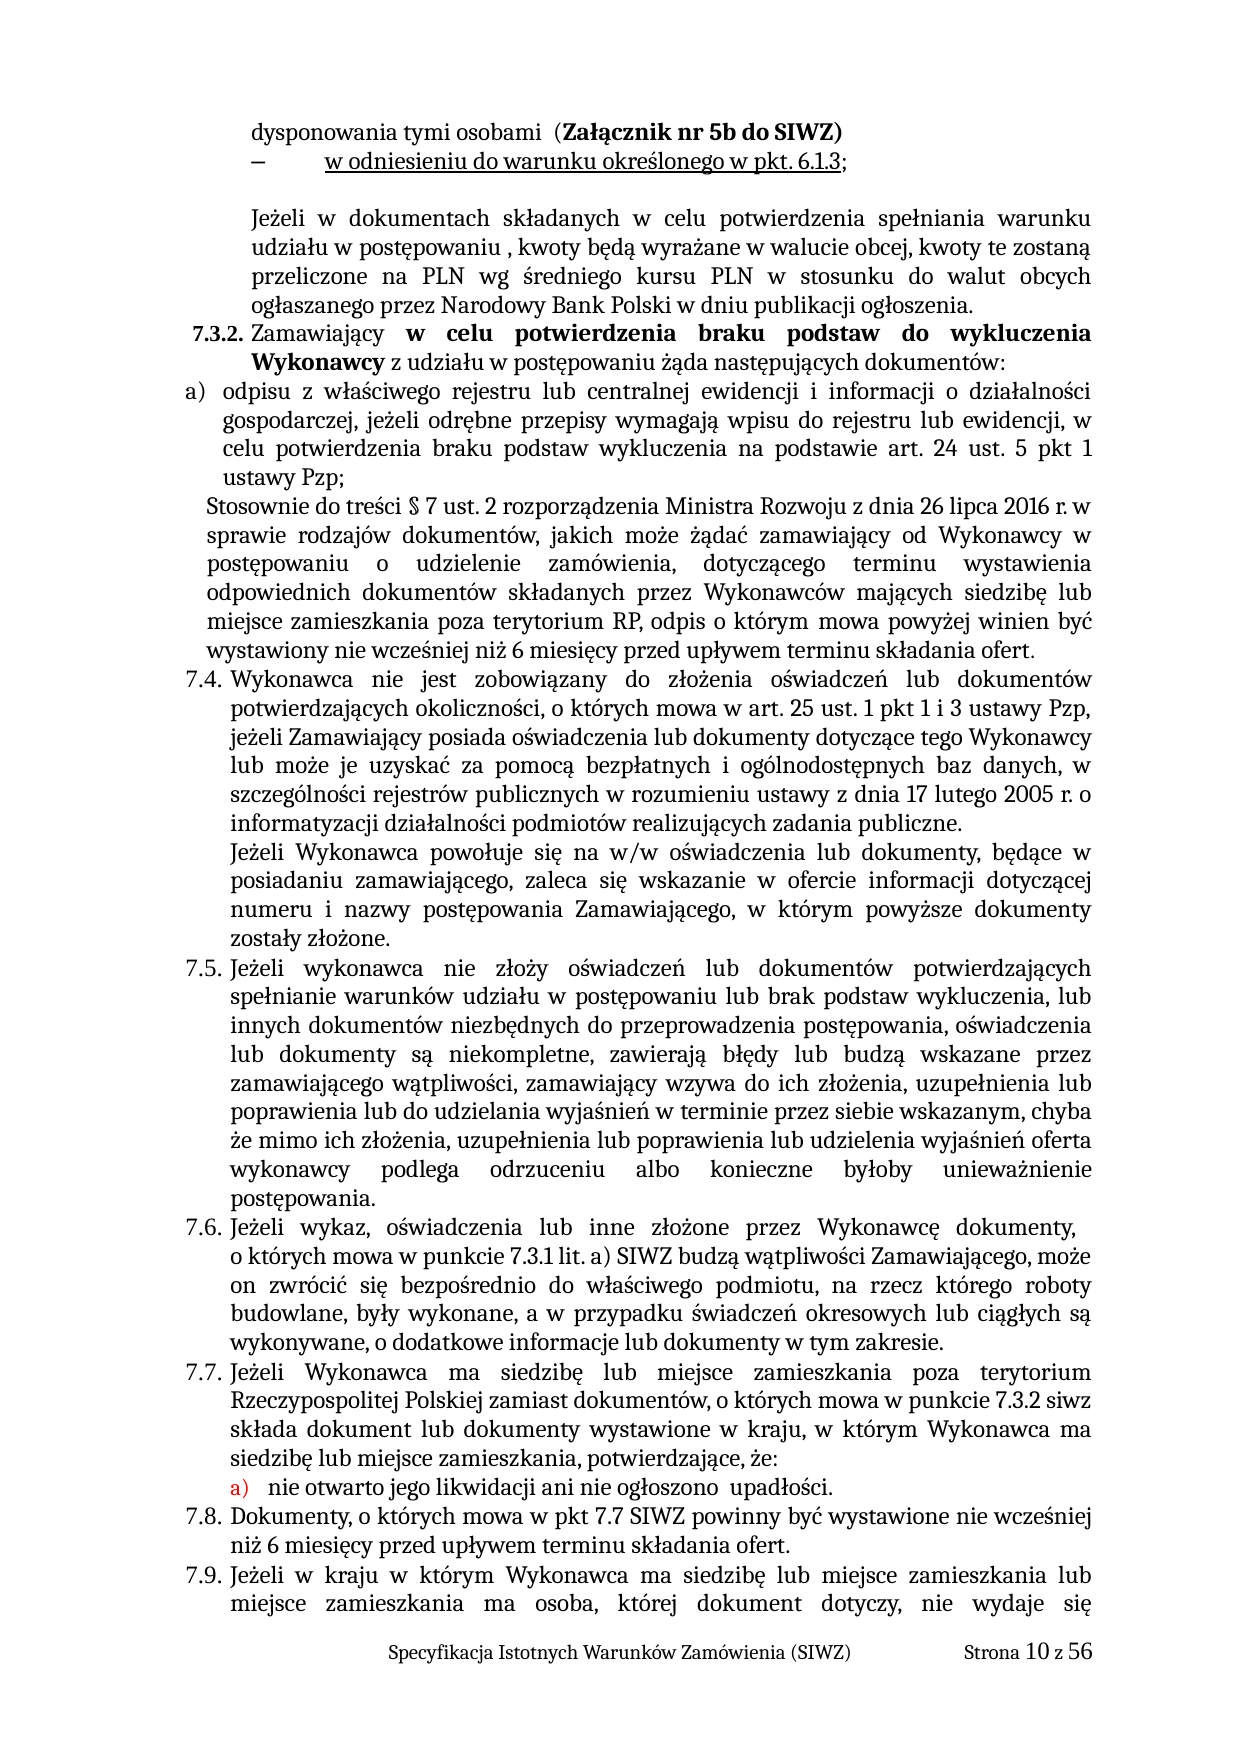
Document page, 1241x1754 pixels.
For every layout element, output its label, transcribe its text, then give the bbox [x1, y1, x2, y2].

text Stosownie do treści § 7 ust. 2 rozporządzenia Ministra Rozwoju z dnia 26 lipca 2016 r. w sprawie rodzajów dokumentów, jakich może żądać zamawiający od Wykonawcy w postępowaniu o udzielenie zamówienia, dotyczącego terminu wystawienia odpowiednich dokumentów składanych przez Wykonawców mających siedzibę lub miejsce zamieszkania poza terytorium RP, odpis o którym mowa powyżej winien być wystawiony nie wcześniej niż 6 miesięcy przed upływem terminu składania ofert. [207, 492, 1093, 664]
list Jeżeli w kraju w którym Wykonawca ma siedzibę lub miejsce zamieszkania lub miejsce zamieszkania ma osoba, której dokument dotyczy, nie wydaje się [185, 1560, 1093, 1618]
list Jeżeli Wykonawca powołuje się na w/w oświadczenia lub dokumenty, będące w posiadaniu zamawiającego, zaleca się wskazanie w ofercie informacji dotyczącej numeru i nazwy postępowania Zamawiającego, w którym powyższe dokumenty zostały złożone. [230, 838, 1093, 953]
list Dokumenty, o których mowa w pkt 7.7 SIWZ powinny być wystawione nie wcześniej niż 6 miesięcy przed upływem terminu składania ofert. [185, 1501, 1093, 1560]
list Zamawiający w celu potwierdzenia braku podstaw do wykluczenia Wykonawcy z udziału w postępowaniu żąda następujących dokumentów: [192, 319, 1093, 377]
list nie otwarto jego likwidacji ani nie ogłoszono upadłości. [230, 1473, 1093, 1501]
list Jeżeli wykaz, oświadczenia lub inne złożone przez Wykonawcę dokumenty, o których mowa w punkcie 7.3.1 lit. a) SIWZ budzą wątpliwości Zamawiającego, może on zwrócić się bezpośrednio do właściwego podmiotu, na rzecz którego roboty budowlane, były wykonane, a w przypadku świadczeń okresowych lub ciągłych są wykonywane, o dodatkowe informacje lub dokumenty w tym zakresie. [185, 1212, 1093, 1357]
list w odniesieniu do warunku określonego w pkt. 6.1.3; [251, 147, 1093, 176]
text Jeżeli w dokumentach składanych w celu potwierdzenia spełniania warunku udziału w postępowaniu , kwoty będą wyrażane w walucie obcej, kwoty te zostaną przeliczone na PLN wg średniego kursu PLN w stosunku do walut obcych ogłaszanego przez Narodowy Bank Polski w dniu publikacji ogłoszenia. [251, 204, 1093, 319]
list Jeżeli Wykonawca ma siedzibę lub miejsce zamieszkania poza terytorium Rzeczypospolitej Polskiej zamiast dokumentów, o których mowa w punkcie 7.3.2 siwz składa dokument lub dokumenty wystawione w kraju, w którym Wykonawca ma siedzibę lub miejsce zamieszkania, potwierdzające, że: [185, 1357, 1093, 1473]
list Wykonawca nie jest zobowiązany do złożenia oświadczeń lub dokumentów potwierdzających okoliczności, o których mowa w art. 25 ust. 1 pkt 1 i 3 ustawy Pzp, jeżeli Zamawiający posiada oświadczenia lub dokumenty dotyczące tego Wykonawcy lub może je uzyskać za pomocą bezpłatnych i ogólnodostępnych baz danych, w szczególności rejestrów publicznych w rozumieniu ustawy z dnia 17 lutego 2005 r. o informatyzacji działalności podmiotów realizujących zadania publiczne. [185, 664, 1093, 838]
text dysponowania tymi osobami (Załącznik nr 5b do SIWZ) [251, 118, 1093, 147]
list Jeżeli wykonawca nie złoży oświadczeń lub dokumentów potwierdzających spełnianie warunków udziału w postępowaniu lub brak podstaw wykluczenia, lub innych dokumentów niezbędnych do przeprowadzenia postępowania, oświadczenia lub dokumenty są niekompletne, zawierają błędy lub budzą wskazane przez zamawiającego wątpliwości, zamawiający wzywa do ich złożenia, uzupełnienia lub poprawienia lub do udzielania wyjaśnień w terminie przez siebie wskazanym, chyba że mimo ich złożenia, uzupełnienia lub poprawienia lub udzielenia wyjaśnień oferta wykonawcy podlega odrzuceniu albo konieczne byłoby unieważnienie postępowania. [185, 953, 1093, 1212]
list odpisu z właściwego rejestru lub centralnej ewidencji i informacji o działalności gospodarczej, jeżeli odrębne przepisy wymagają wpisu do rejestru lub ewidencji, w celu potwierdzenia braku podstaw wykluczenia na podstawie art. 24 ust. 5 pkt 1 ustawy Pzp; [185, 377, 1093, 492]
